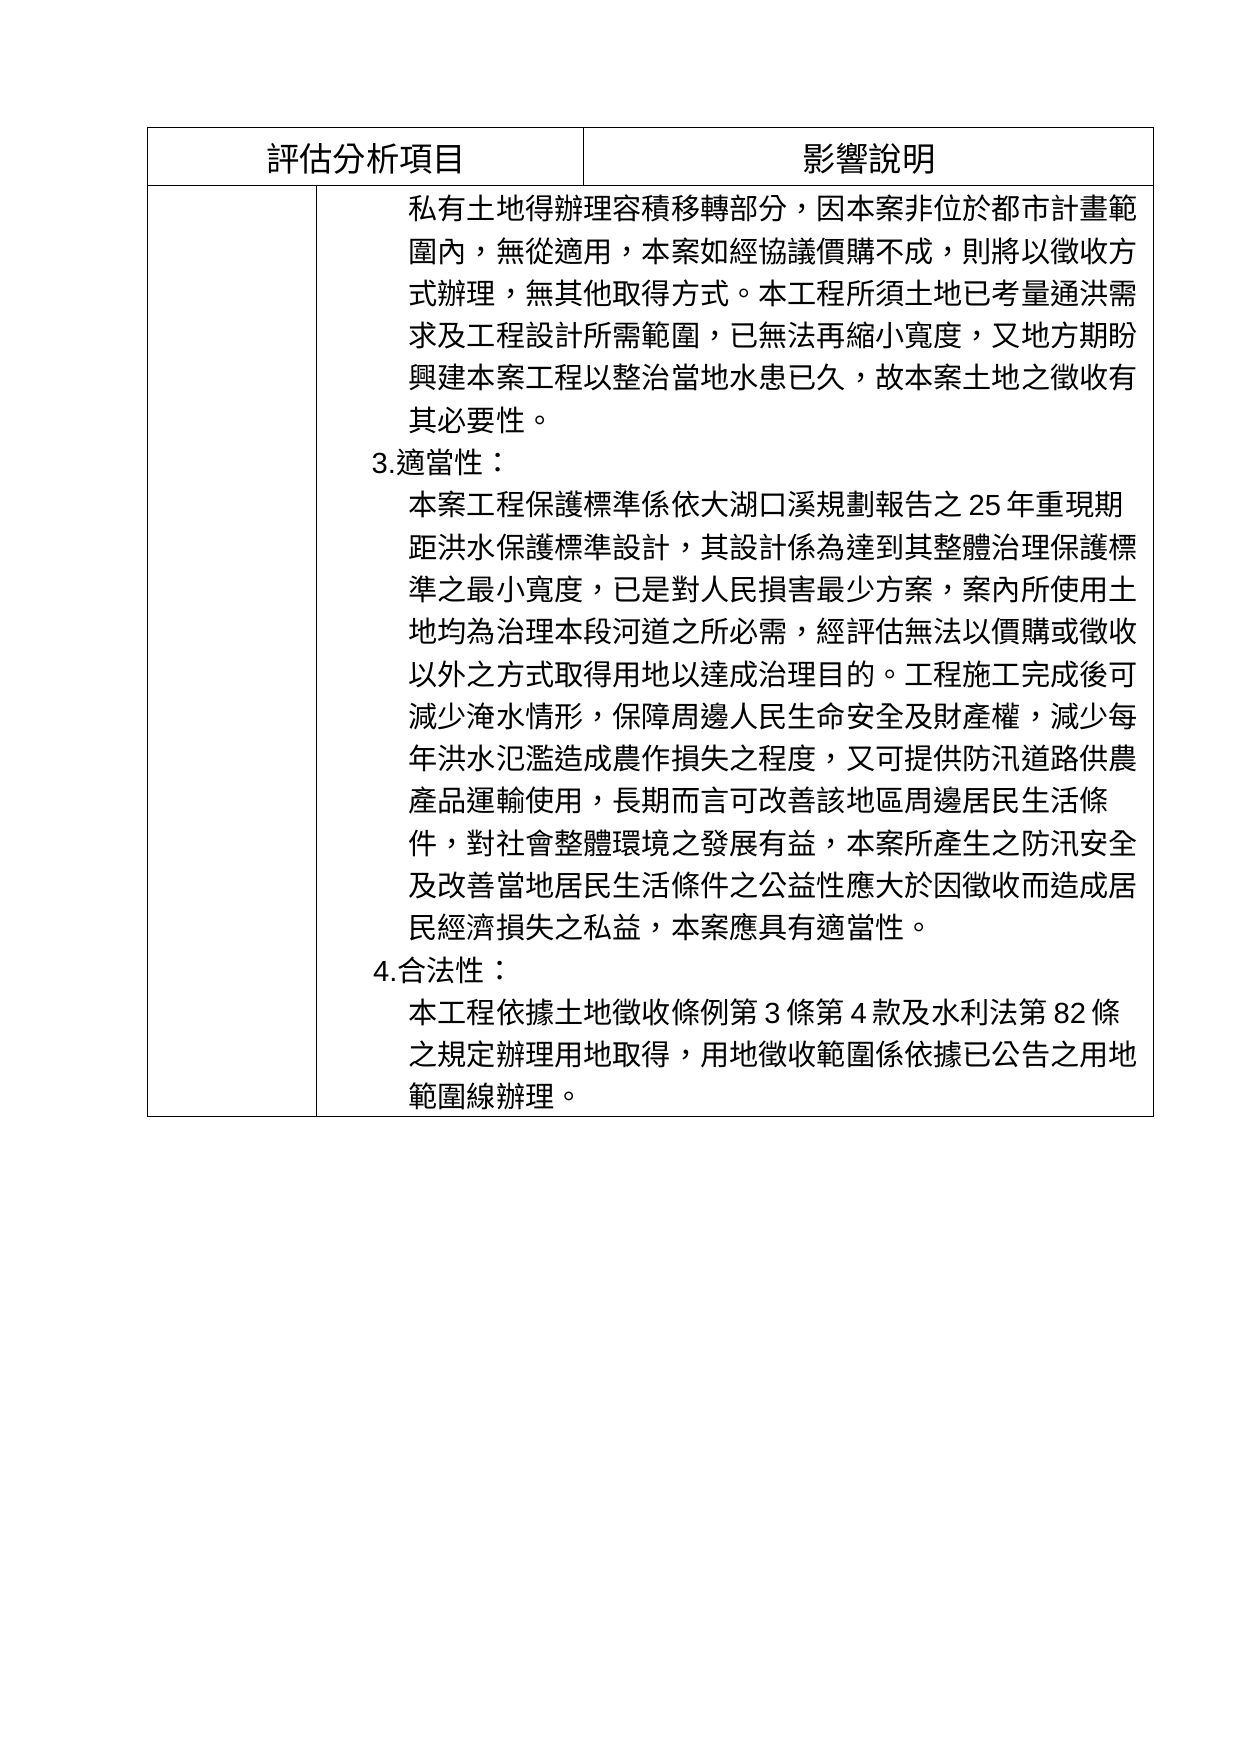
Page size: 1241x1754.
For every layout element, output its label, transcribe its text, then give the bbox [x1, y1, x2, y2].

table_header 評估分析項目 [148, 128, 583, 185]
table_header 影響說明 [584, 128, 1153, 185]
table_cell [148, 186, 316, 1116]
table_cell 私有土地得辦理容積移轉部分，因本案非位於都市計畫範圍內，無從適用，本案如經協議價購不成，則將以徵收方式辦理，無其他取得方式。本工程所須土地已考量通洪需求及工程設計所需範圍，已無法再縮小寬度，又地方期盼興建本案工程以整治當地水患已久，故本案土地之徵收有其必要性。 3.適當性： 本案工程保護標準係依大湖口溪規劃報告之25年重現期距洪水保護標準設計，其設計係為達到其整體治理保護標準之最小寬度，已是對人民損害最少方案，案內所使用土地均為治理本段河道之所必需，經評估無法以價購或徵收以外之方式取得用地以達成治理目的。工程施工完成後可減少淹水情形，保障周邊人民生命安全及財產權，減少每年洪水氾濫造成農作損失之程度，又可提供防汛道路供農產品運輸使用，長期而言可改善該地區周邊居民生活條件，對社會整體環境之發展有益，本案所產生之防汛安全及改善當地居民生活條件之公益性應大於因徵收而造成居民經濟損失之私益，本案應具有適當性。 4.合法性： 本工程依據土地徵收條例第3條第4款及水利法第82條之規定辦理用地取得，用地徵收範圍係依據已公告之用地範圍線辦理。 [317, 186, 1153, 1116]
